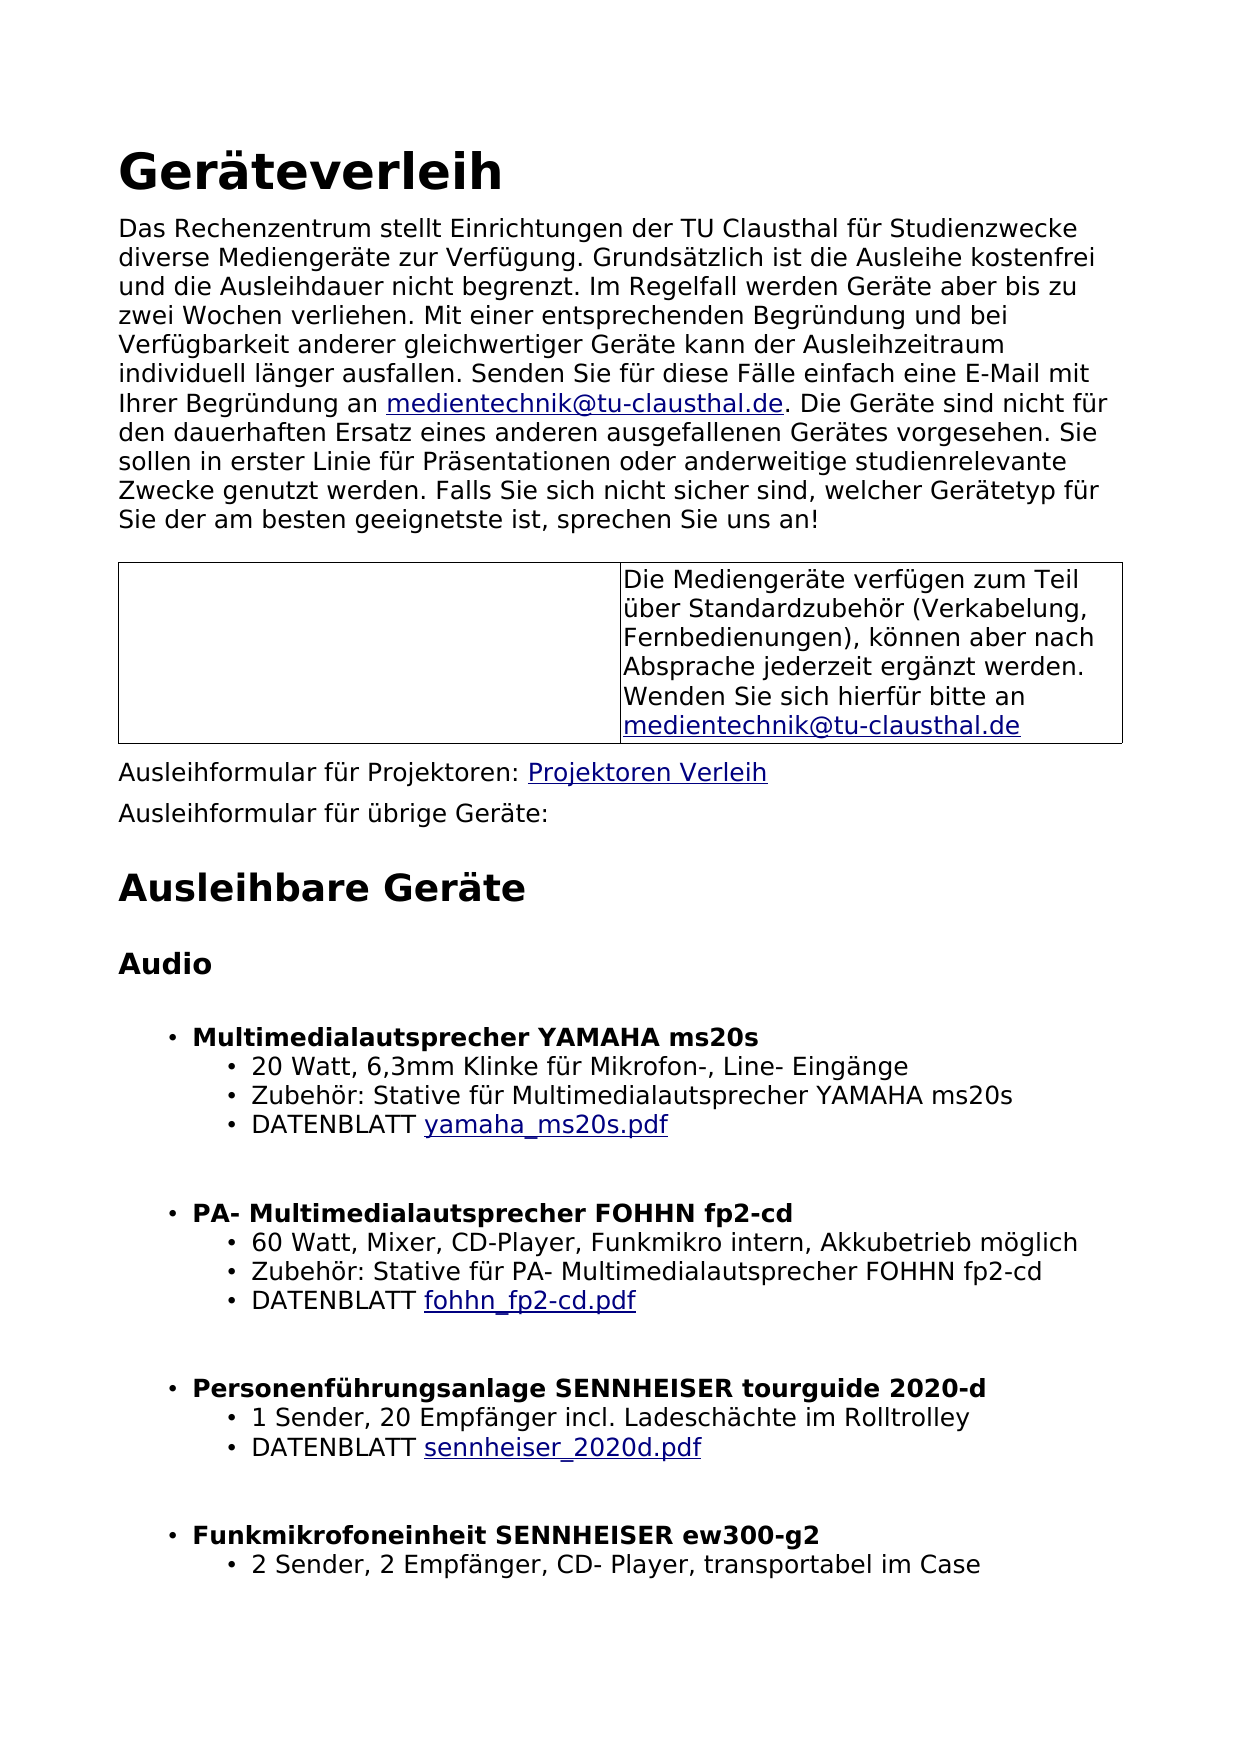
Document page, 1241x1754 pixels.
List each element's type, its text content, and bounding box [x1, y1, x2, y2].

list 1 Sender, 20 Empfänger incl. Ladeschächte im Rolltrolley [236, 1404, 1122, 1433]
list DATENBLATT yamaha_ms20s.pdf [236, 1111, 1122, 1140]
list Funkmikrofoneinheit SENNHEISER ew300-g2 [177, 1521, 1122, 1550]
list 20 Watt, 6,3mm Klinke für Mikrofon-, Line- Eingänge [236, 1052, 1122, 1082]
text Das Rechenzentrum stellt Einrichtungen der TU Clausthal für Studienzwecke diverse Mediengeräte zur Verfügung. Grundsätzlich ist die Ausleihe kostenfrei und die Ausleihdauer nicht begrenzt. Im Regelfall werden Geräte aber bis zu zwei Wochen verliehen. Mit einer entsprechenden Begründung und bei Verfügbarkeit anderer gleichwertiger Geräte kann der Ausleihzeitraum individuell länger ausfallen. Senden Sie für diese Fälle einfach eine E-Mail mit Ihrer Begründung an medientechnik@tu-clausthal.de. Die Geräte sind nicht für den dauerhaften Ersatz eines anderen ausgefallenen Gerätes vorgesehen. Sie sollen in erster Linie für Präsentationen oder anderweitige studienrelevante Zwecke genutzt werden. Falls Sie sich nicht sicher sind, welcher Gerätetyp für Sie der am besten geeignetste ist, sprechen Sie uns an! [118, 214, 1122, 535]
text Ausleihformular für übrige Geräte: [118, 799, 1122, 829]
text Ausleihformular für Projektoren: Projektoren Verleih [118, 758, 1122, 787]
list PA- Multimedialautsprecher FOHHN fp2-cd [177, 1199, 1122, 1228]
list DATENBLATT sennheiser_2020d.pdf [236, 1433, 1122, 1462]
list 60 Watt, Mixer, CD-Player, Funkmikro intern, Akkubetrieb möglich [236, 1228, 1122, 1257]
subtitle Ausleihbare Geräte [118, 866, 1122, 910]
subtitle Geräteverleih [118, 143, 1122, 201]
list Zubehör: Stative für PA- Multimedialautsprecher FOHHN fp2-cd [236, 1257, 1122, 1286]
list Multimedialautsprecher YAMAHA ms20s [177, 1023, 1122, 1052]
list DATENBLATT fohhn_fp2-cd.pdf [236, 1286, 1122, 1316]
table_header Die Mediengeräte verfügen zum Teil über Standardzubehör (Verkabelung, Fernbedienungen), können aber nach Absprache jederzeit ergänzt werden. Wenden Sie sich hierfür bitte an medientechnik@tu-clausthal.de [621, 563, 1122, 743]
list Zubehör: Stative für Multimedialautsprecher YAMAHA ms20s [236, 1082, 1122, 1111]
table_header [119, 563, 620, 743]
list Personenführungsanlage SENNHEISER tourguide 2020-d [177, 1374, 1122, 1404]
subtitle Audio [118, 947, 1122, 981]
list 2 Sender, 2 Empfänger, CD- Player, transportabel im Case [236, 1550, 1122, 1579]
